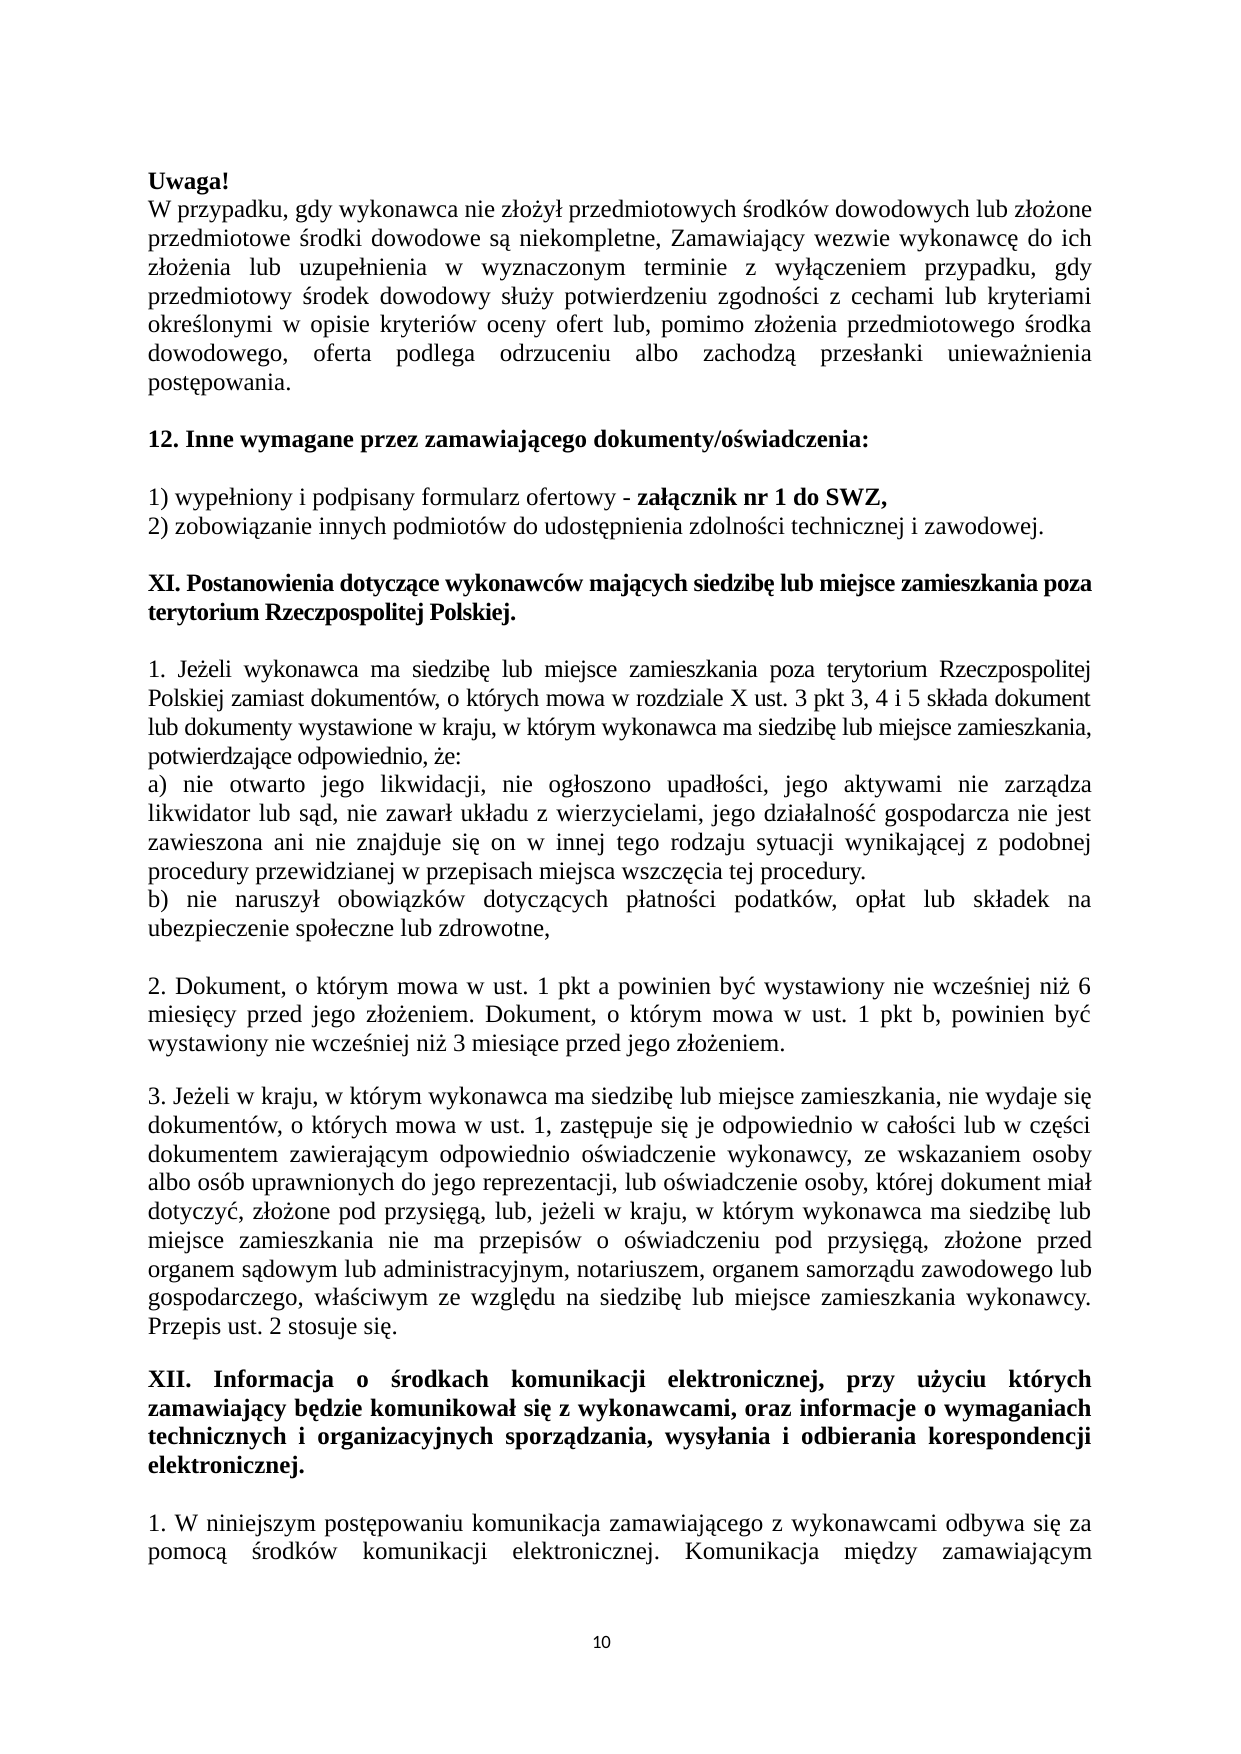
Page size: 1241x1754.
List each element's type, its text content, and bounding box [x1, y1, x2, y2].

text 2) zobowiązanie innych podmiotów do udostępnienia zdolności technicznej i zawodowej. [148, 511, 1093, 539]
text 3. Jeżeli w kraju, w którym wykonawca ma siedzibę lub miejsce zamieszkania, nie wydaje się dokumentów, o których mowa w ust. 1, zastępuje się je odpowiednio w całości lub w części dokumentem zawierającym odpowiednio oświadczenie wykonawcy, ze wskazaniem osoby albo osób uprawnionych do jego reprezentacji, lub oświadczenie osoby, której dokument miał dotyczyć, złożone pod przysięgą, lub, jeżeli w kraju, w którym wykonawca ma siedzibę lub miejsce zamieszkania nie ma przepisów o oświadczeniu pod przysięgą, złożone przed organem sądowym lub administracyjnym, notariuszem, organem samorządu zawodowego lub gospodarczego, właściwym ze względu na siedzibę lub miejsce zamieszkania wykonawcy. Przepis ust. 2 stosuje się. [148, 1081, 1093, 1340]
text a) nie otwarto jego likwidacji, nie ogłoszono upadłości, jego aktywami nie zarządza likwidator lub sąd, nie zawarł układu z wierzycielami, jego działalność gospodarcza nie jest zawieszona ani nie znajduje się on w innej tego rodzaju sytuacji wynikającej z podobnej procedury przewidzianej w przepisach miejsca wszczęcia tej procedury. [148, 769, 1093, 884]
text XI. Postanowienia dotyczące wykonawców mających siedzibę lub miejsce zamieszkania poza terytorium Rzeczpospolitej Polskiej. [148, 568, 1093, 626]
text 12. Inne wymagane przez zamawiającego dokumenty/oświadczenia: [148, 424, 1093, 453]
text Uwaga! [148, 166, 1093, 194]
text 2. Dokument, o którym mowa w ust. 1 pkt a powinien być wystawiony nie wcześniej niż 6 miesięcy przed jego złożeniem. Dokument, o którym mowa w ust. 1 pkt b, powinien być wystawiony nie wcześniej niż 3 miesiące przed jego złożeniem. [148, 971, 1093, 1057]
text b) nie naruszył obowiązków dotyczących płatności podatków, opłat lub składek na ubezpieczenie społeczne lub zdrowotne, [148, 884, 1093, 942]
text 1) wypełniony i podpisany formularz ofertowy - załącznik nr 1 do SWZ, [148, 482, 1093, 511]
text 1. W niniejszym postępowaniu komunikacja zamawiającego z wykonawcami odbywa się za pomocą środków komunikacji elektronicznej. Komunikacja między zamawiającym [148, 1508, 1093, 1565]
text 1. Jeżeli wykonawca ma siedzibę lub miejsce zamieszkania poza terytorium Rzeczpospolitej Polskiej zamiast dokumentów, o których mowa w rozdziale X ust. 3 pkt 3, 4 i 5 składa dokument lub dokumenty wystawione w kraju, w którym wykonawca ma siedzibę lub miejsce zamieszkania, potwierdzające odpowiednio, że: [148, 654, 1093, 769]
text W przypadku, gdy wykonawca nie złożył przedmiotowych środków dowodowych lub złożone przedmiotowe środki dowodowe są niekompletne, Zamawiający wezwie wykonawcę do ich złożenia lub uzupełnienia w wyznaczonym terminie z wyłączeniem przypadku, gdy przedmiotowy środek dowodowy służy potwierdzeniu zgodności z cechami lub kryteriami określonymi w opisie kryteriów oceny ofert lub, pomimo złożenia przedmiotowego środka dowodowego, oferta podlega odrzuceniu albo zachodzą przesłanki unieważnienia postępowania. [148, 194, 1093, 396]
text XII. Informacja o środkach komunikacji elektronicznej, przy użyciu których zamawiający będzie komunikował się z wykonawcami, oraz informacje o wymaganiach technicznych i organizacyjnych sporządzania, wysyłania i odbierania korespondencji elektronicznej. [148, 1364, 1093, 1479]
